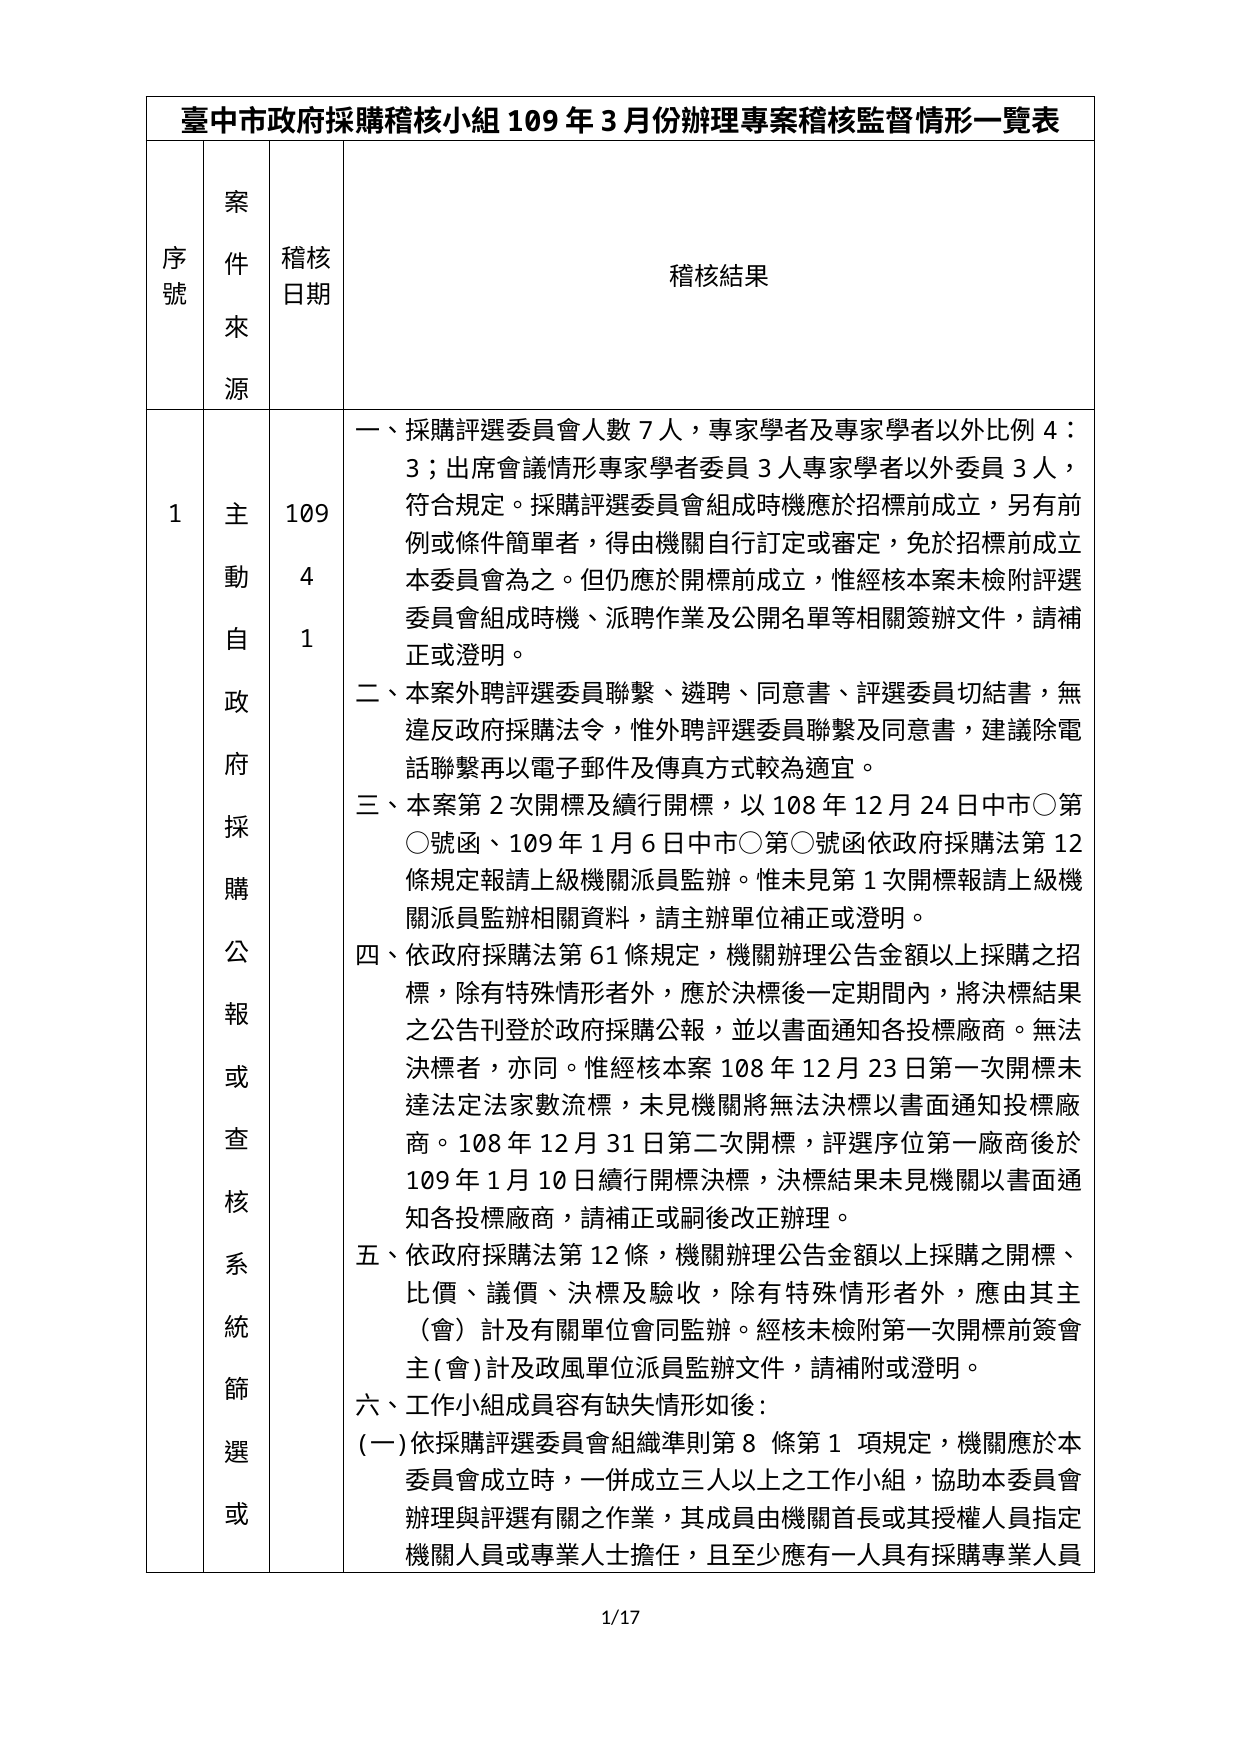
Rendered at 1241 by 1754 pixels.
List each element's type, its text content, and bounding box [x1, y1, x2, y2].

table_cell 序號 [147, 141, 203, 409]
table_cell 1 [147, 410, 203, 1572]
table_header 臺中市政府採購稽核小組109年3月份辦理專案稽核監督情形一覽表 [147, 97, 1094, 140]
table_cell 109 4 1 [270, 410, 343, 1572]
table_cell 一、採購評選委員會人數7人，專家學者及專家學者以外比例4：3；出席會議情形專家學者委員3人專家學者以外委員3人，符合規定。採購評選委員會組成時機應於招標前成立，另有前例或條件簡單者，得由機關自行訂定或審定，免於招標前成立本委員會為之。但仍應於開標前成立，惟經核本案未檢附評選委員會組成時機、派聘作業及公開名單等相關簽辦文件，請補正或澄明。 二、本案外聘評選委員聯繫、遴聘、同意書、評選委員切結書，無違反政府採購法令，惟外聘評選委員聯繫及同意書，建議除電話聯繫再以電子郵件及傳真方式較為適宜。 三、本案第2次開標及續行開標，以108年12月24日中市○第○號函、109年1月6日中市○第○號函依政府採購法第12條規定報請上級機關派員監辦。惟未見第1次開標報請上級機關派員監辦相關資料，請主辦單位補正或澄明。 四、依政府採購法第61條規定，機關辦理公告金額以上採購之招標，除有特殊情形者外，應於決標後一定期間內，將決標結果之公告刊登於政府採購公報，並以書面通知各投標廠商。無法決標者，亦同。惟經核本案108年12月23日第一次開標未達法定法家數流標，未見機關將無法決標以書面通知投標廠商。108年12月31日第二次開標，評選序位第一廠商後於109年1月10日續行開標決標，決標結果未見機關以書面通知各投標廠商，請補正或嗣後改正辦理。 五、依政府採購法第12條，機關辦理公告金額以上採購之開標、比價、議價、決標及驗收，除有特殊情形者外，應由其主（會）計及有關單位會同監辦。經核未檢附第一次開標前簽會主(會)計及政風單位派員監辦文件，請補附或澄明。 六、工作小組成員容有缺失情形如後: (一)依採購評選委員會組織準則第8 條第1 項規定，機關應於本委員會成立時，一併成立三人以上之工作小組，協助本委員會辦理與評選有關之作業，其成員由機關首長或其授權人員指定機關人員或專業人士擔任，且至少應有一人具有採購專業人員 [344, 410, 1094, 1572]
table_cell 主動自政府採購公報或查核系統篩選或 [204, 410, 269, 1572]
table_cell 稽核結果 [344, 141, 1094, 409]
table_cell 稽核日期 [270, 141, 343, 409]
table_cell 案件來源 [204, 141, 269, 409]
